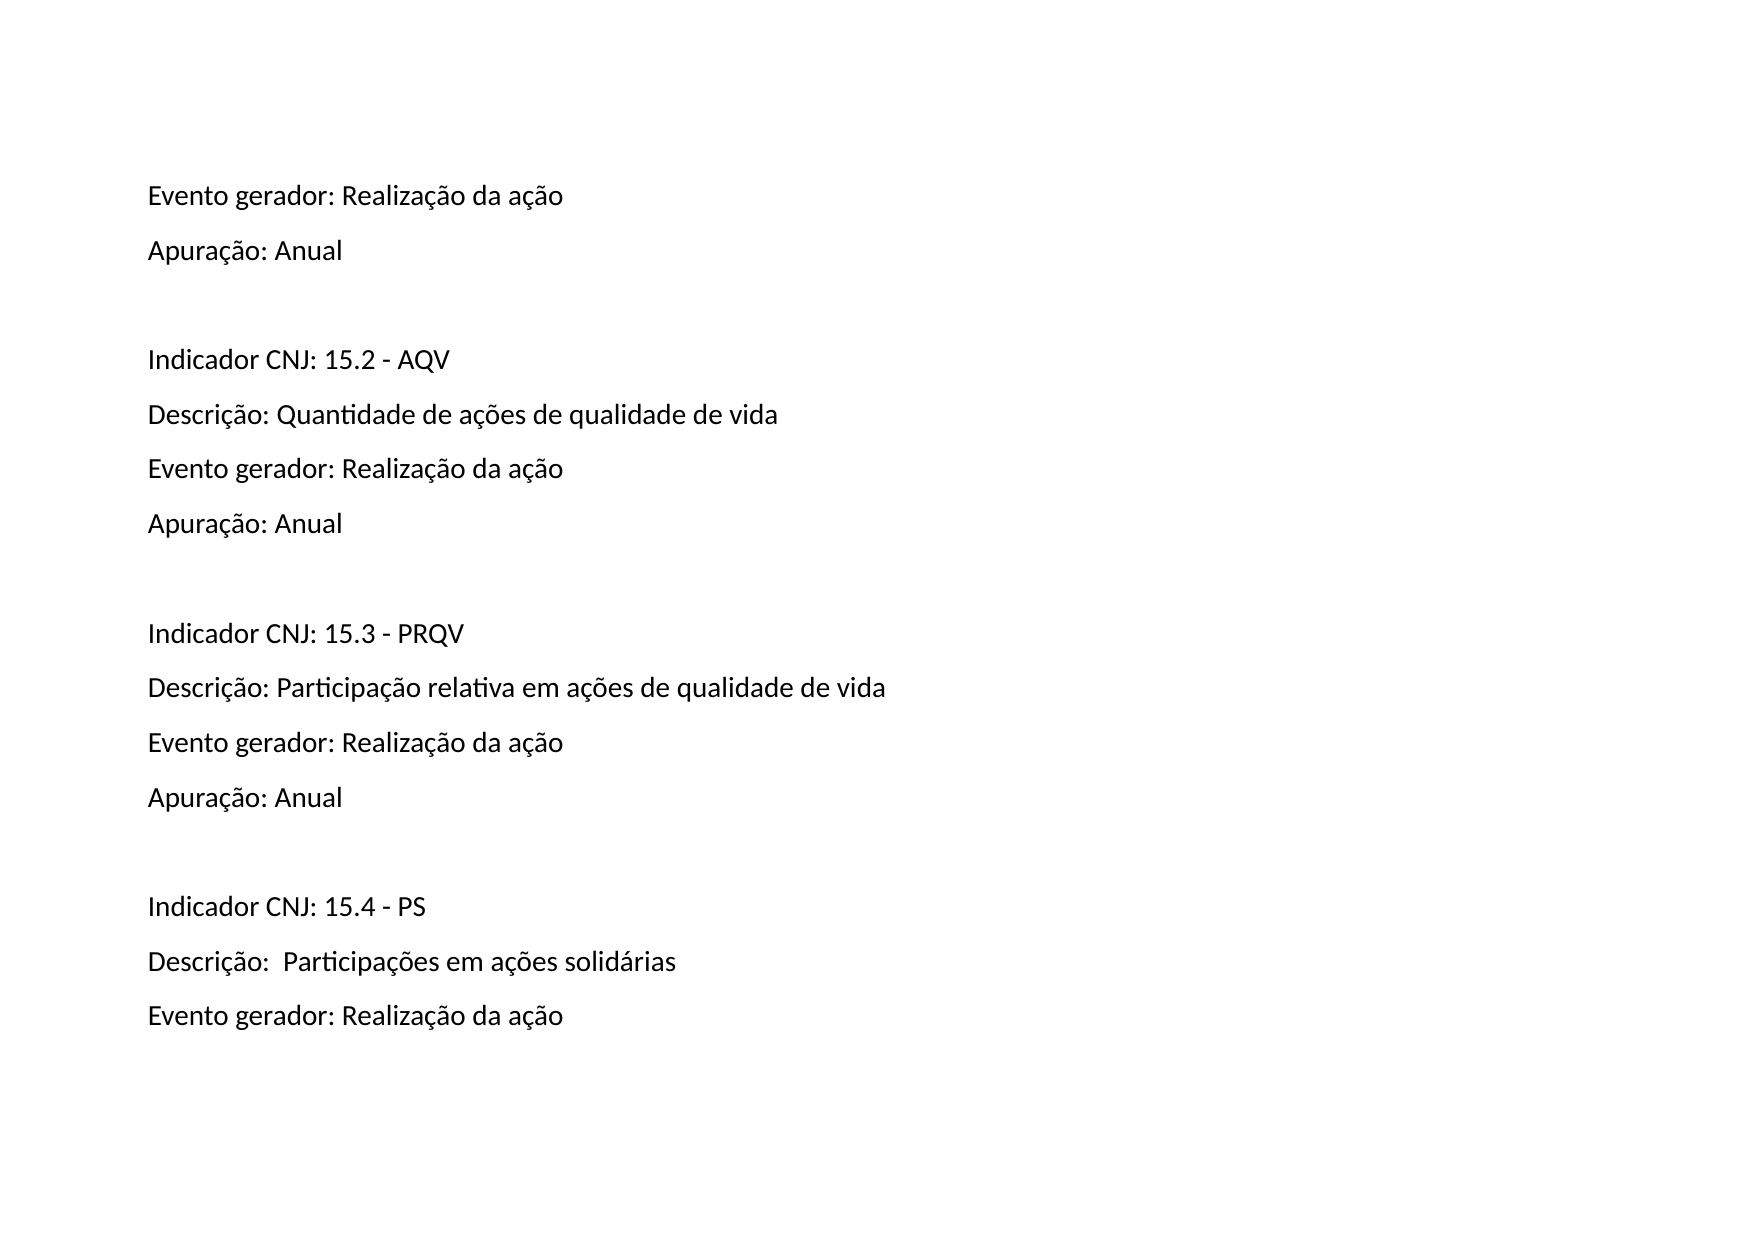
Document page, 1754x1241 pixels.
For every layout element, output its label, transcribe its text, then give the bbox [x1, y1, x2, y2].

text Evento gerador: Realização da ação [148, 997, 1606, 1033]
text Evento gerador: Realização da ação [148, 724, 1606, 760]
text Indicador CNJ: 15.2 - AQV [148, 341, 1606, 377]
text Evento gerador: Realização da ação [148, 177, 1606, 213]
text Evento gerador: Realização da ação [148, 451, 1606, 486]
text Indicador CNJ: 15.4 - PS [148, 888, 1606, 924]
text Descrição: Participação relativa em ações de qualidade de vida [148, 669, 1606, 705]
text Apuração: Anual [148, 505, 1606, 541]
text Indicador CNJ: 15.3 - PRQV [148, 615, 1606, 650]
text Apuração: Anual [148, 232, 1606, 267]
text Descrição: Quantidade de ações de qualidade de vida [148, 396, 1606, 432]
text Apuração: Anual [148, 779, 1606, 814]
text Descrição: Participações em ações solidárias [148, 943, 1606, 978]
